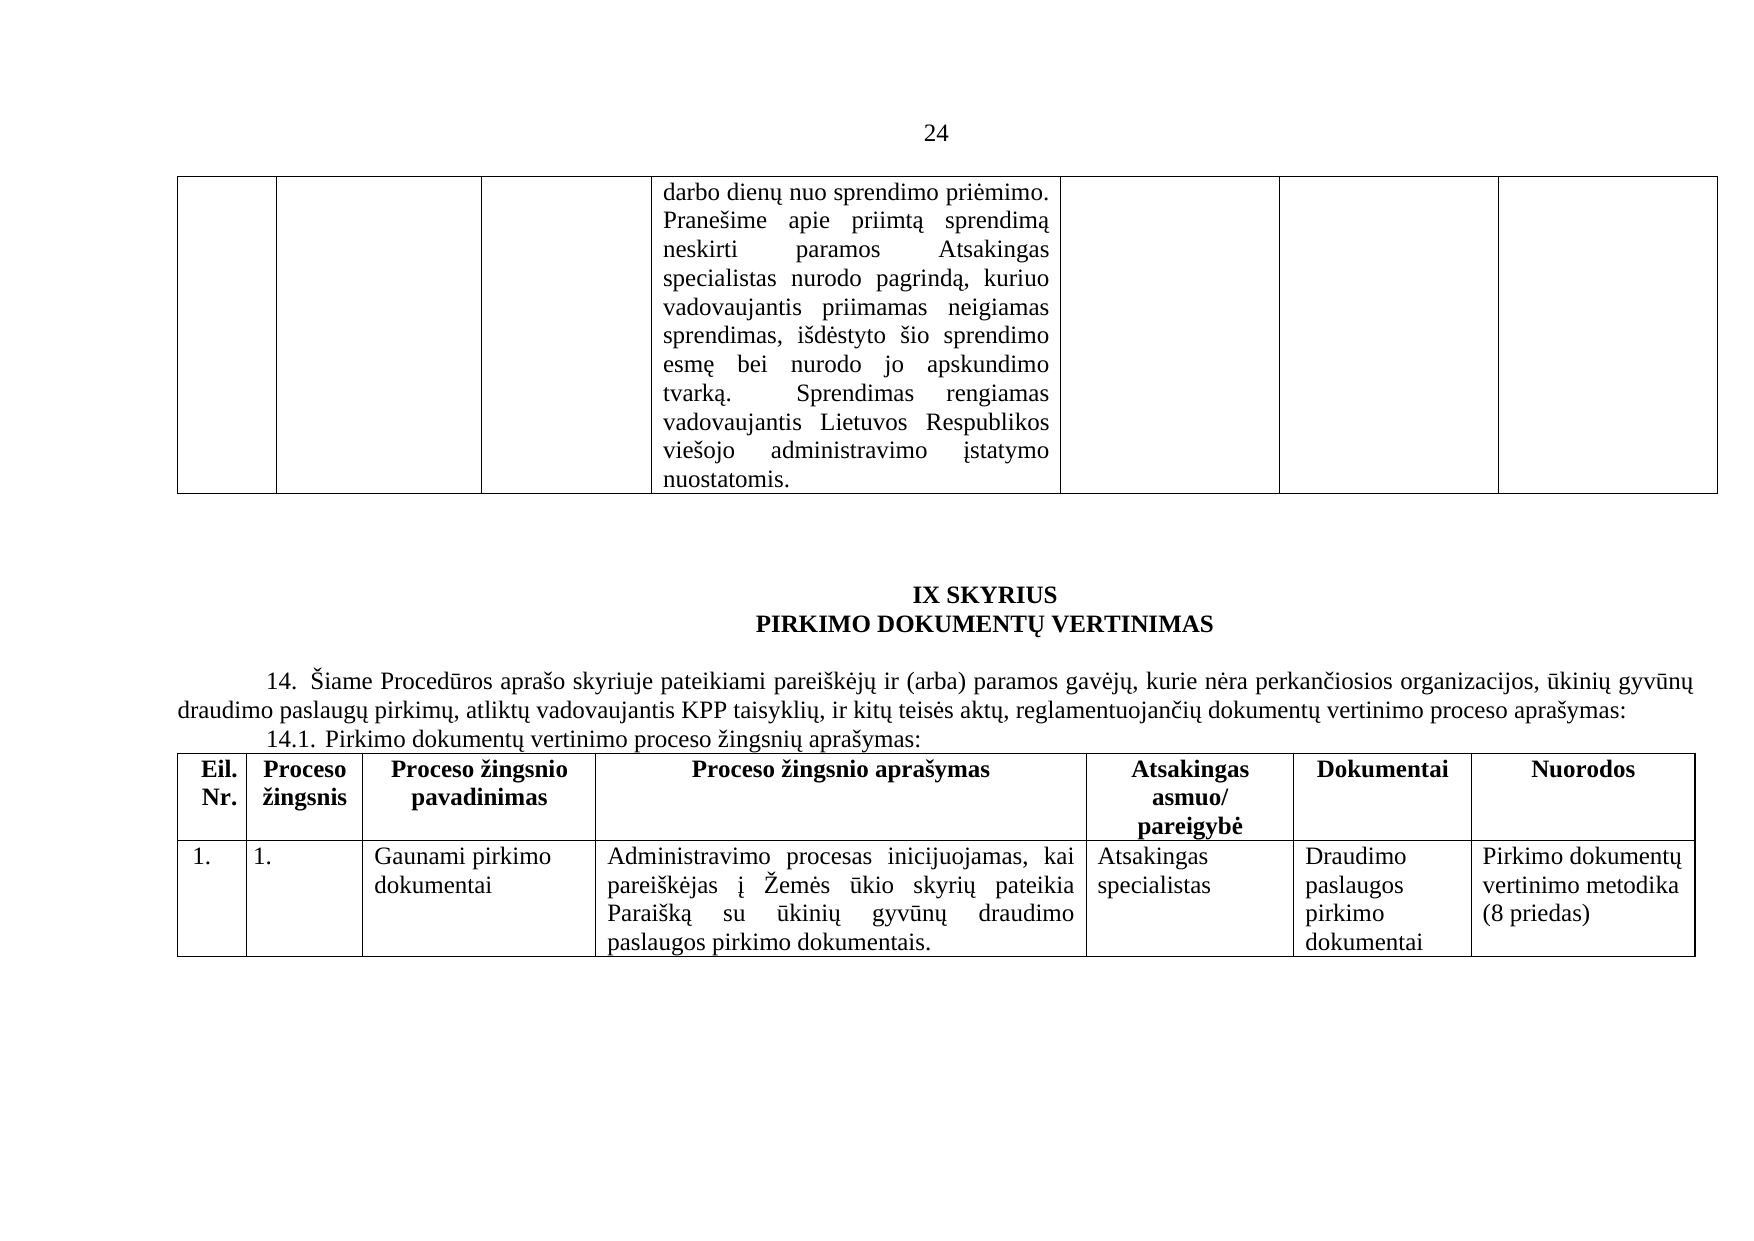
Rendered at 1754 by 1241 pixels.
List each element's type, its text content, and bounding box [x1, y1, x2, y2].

table_cell darbo dienų nuo sprendimo priėmimo. Pranešime apie priimtą sprendimą neskirti paramos Atsakingas specialistas nurodo pagrindą, kuriuo vadovaujantis priimamas neigiamas sprendimas, išdėstyto šio sprendimo esmę bei nurodo jo apskundimo tvarką. Sprendimas rengiamas vadovaujantis Lietuvos Respublikos viešojo administravimo įstatymo nuostatomis. [652, 177, 1060, 493]
table_cell Draudimo paslaugos pirkimo dokumentai [1294, 841, 1471, 956]
table_cell 1. [247, 841, 362, 956]
table_cell [277, 177, 481, 493]
table_cell [482, 177, 651, 493]
table_cell Administravimo procesas inicijuojamas, kai pareiškėjas į Žemės ūkio skyrių pateikia Paraišką su ūkinių gyvūnų draudimo paslaugos pirkimo dokumentais. [596, 841, 1086, 956]
table_cell [178, 177, 276, 493]
table_header Atsakingas asmuo/ pareigybė [1087, 754, 1293, 840]
table_cell 1. [178, 841, 246, 956]
table_cell Atsakingas specialistas [1087, 841, 1293, 956]
table_header Nuorodos [1472, 754, 1694, 840]
text 14. Šiame Procedūros aprašo skyriuje pateikiami pareiškėjų ir (arba) paramos gavėjų, kurie nėra perkančiosios organizacijos, ūkinių gyvūnų draudimo paslaugų pirkimų, atliktų vadovaujantis KPP taisyklių, ir kitų teisės aktų, reglamentuojančių dokumentų vertinimo proceso aprašymas: [177, 666, 1695, 724]
text PIRKIMO DOKUMENTŲ VERTINIMAS [177, 609, 1695, 638]
table_cell [1280, 177, 1498, 493]
table_cell [1499, 177, 1717, 493]
table_cell Pirkimo dokumentų vertinimo metodika (8 priedas) [1472, 841, 1694, 956]
table_header Eil. Nr. [178, 754, 246, 840]
table_header Dokumentai [1294, 754, 1471, 840]
text IX SKYRIUS [177, 580, 1695, 609]
table_header Proceso žingsnio pavadinimas [363, 754, 595, 840]
text 14.1. Pirkimo dokumentų vertinimo proceso žingsnių aprašymas: [177, 724, 1695, 753]
table_cell [1061, 177, 1279, 493]
table_header Proceso žingsnis [247, 754, 362, 840]
table_cell Gaunami pirkimo dokumentai [363, 841, 595, 956]
table_header Proceso žingsnio aprašymas [596, 754, 1086, 840]
